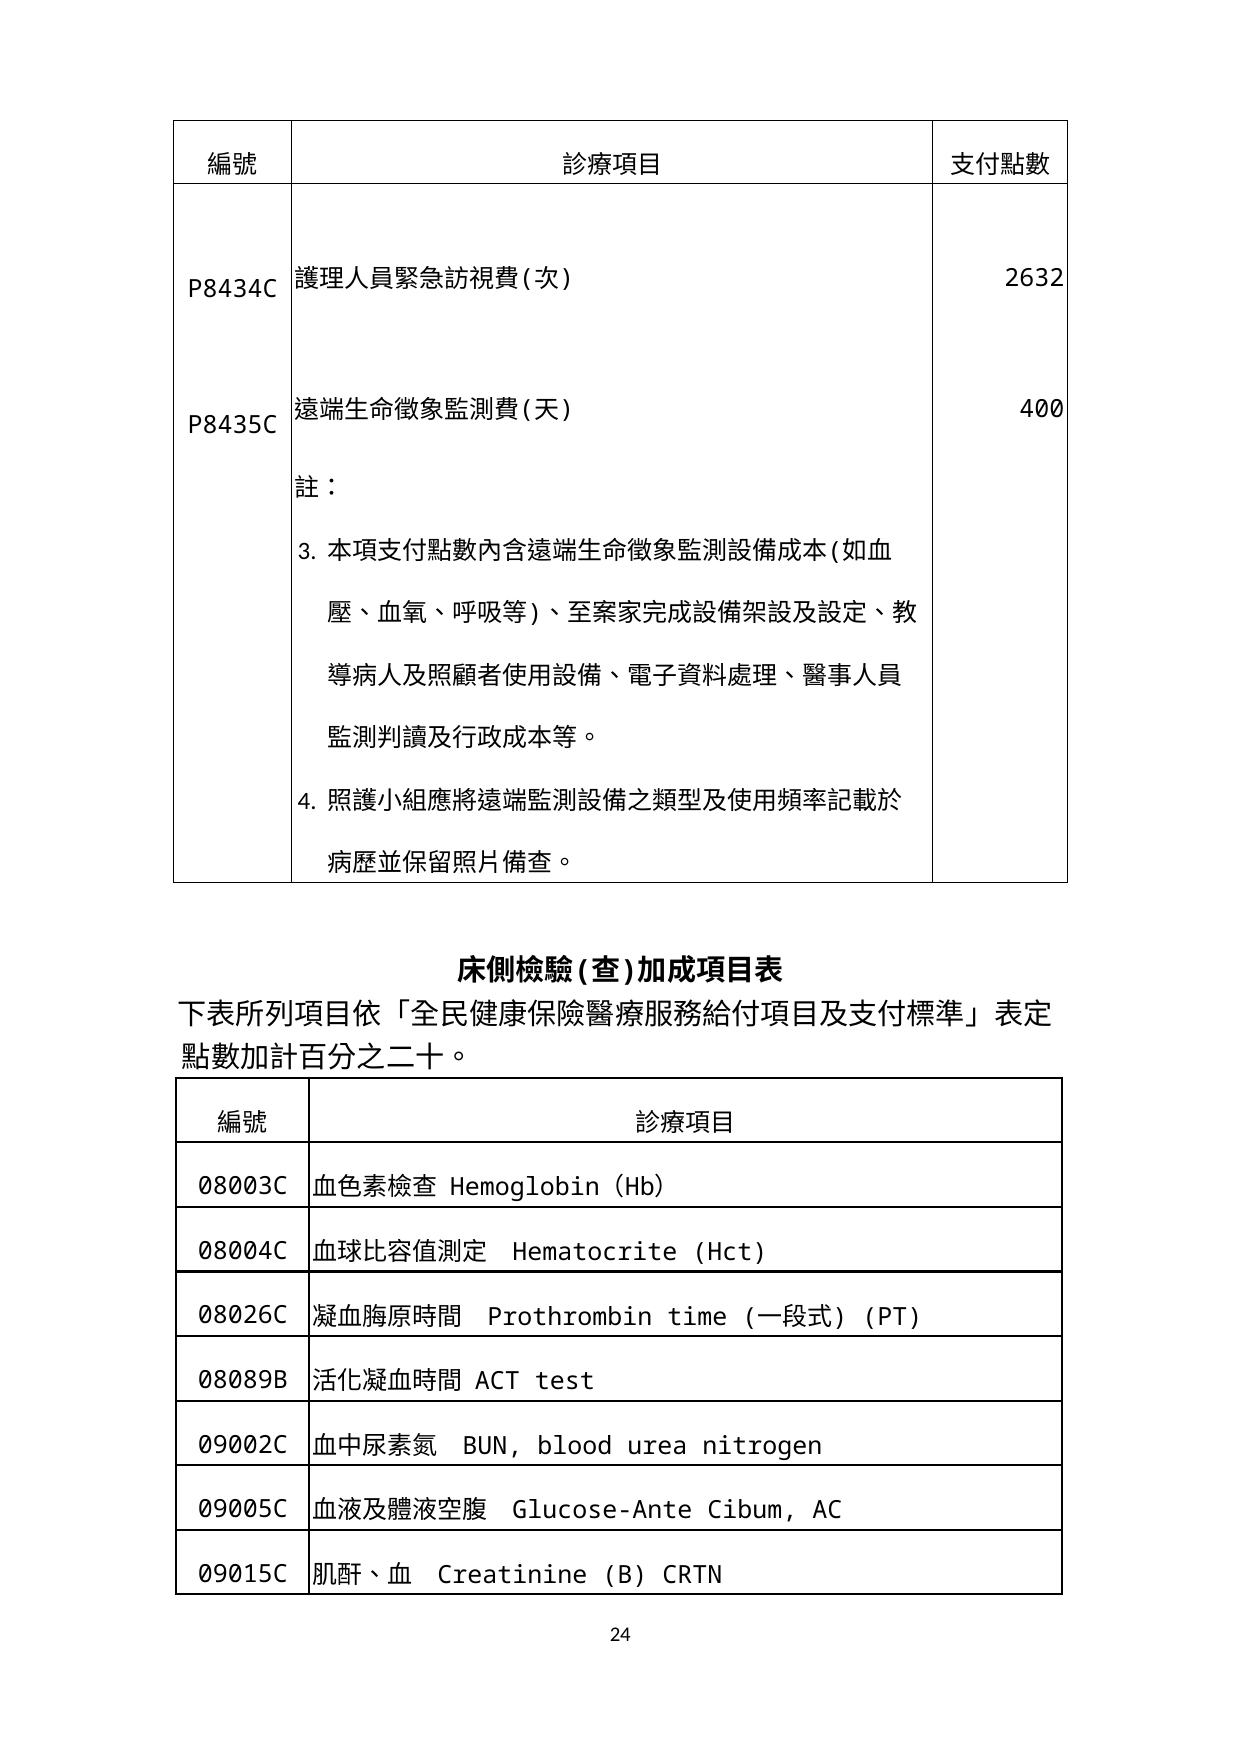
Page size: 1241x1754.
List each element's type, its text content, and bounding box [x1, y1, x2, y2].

table_cell 08003C [177, 1143, 308, 1206]
table_cell 肌酐、血 Creatinine (B) CRTN [310, 1531, 1061, 1593]
table_header 診療項目 [292, 121, 932, 183]
table_cell 遠端生命徵象監測費(天) [292, 371, 932, 444]
table_cell [174, 308, 291, 371]
text 下表所列項目依「全民健康保險醫療服務給付項目及支付標準」表定點數加計百分之二十。 [177, 989, 1063, 1077]
table_cell 註： 本項支付點數內含遠端生命徵象監測設備成本(如血壓、血氧、呼吸等)、至案家完成設備架設及設定、教導病人及照顧者使用設備、電子資料處理、醫事人員監測判讀及行政成本等。 照護小組應將遠端監測設備之類型及使用頻率記載於病歷並保留照片備查。 [292, 444, 932, 882]
table_header 診療項目 [310, 1079, 1061, 1141]
table_cell 血中尿素氮 BUN, blood urea nitrogen [310, 1402, 1061, 1464]
table_cell 凝血脢原時間 Prothrombin time (一段式) (PT) [310, 1273, 1061, 1335]
table_cell [933, 444, 1067, 882]
table_cell 09005C [177, 1466, 308, 1529]
table_cell P8435C [174, 371, 291, 444]
table_cell 08089B [177, 1337, 308, 1399]
table_cell P8434C [174, 246, 291, 308]
table_cell 血球比容值測定 Hematocrite (Hct) [310, 1208, 1061, 1270]
table_cell 09015C [177, 1531, 308, 1593]
table_cell [933, 308, 1067, 371]
text 床側檢驗(查)加成項目表 [177, 945, 1063, 989]
table_cell 血液及體液空腹 Glucose-Ante Cibum, AC [310, 1466, 1061, 1529]
table_cell [174, 184, 291, 246]
table_cell 09002C [177, 1402, 308, 1464]
table_header 編號 [174, 121, 291, 183]
table_cell 08004C [177, 1208, 308, 1270]
table_cell 08026C [177, 1273, 308, 1335]
table_cell [933, 184, 1067, 246]
table_cell [292, 184, 932, 246]
table_header 編號 [177, 1079, 308, 1141]
table_header 支付點數 [933, 121, 1067, 183]
table_cell 血色素檢查 Hemoglobin（Hb） [310, 1143, 1061, 1206]
table_cell [292, 308, 932, 371]
table_cell [174, 444, 291, 882]
table_cell 護理人員緊急訪視費(次) [292, 246, 932, 308]
table_cell 活化凝血時間 ACT test [310, 1337, 1061, 1399]
table_cell 2632 [933, 246, 1067, 308]
table_cell 400 [933, 371, 1067, 444]
